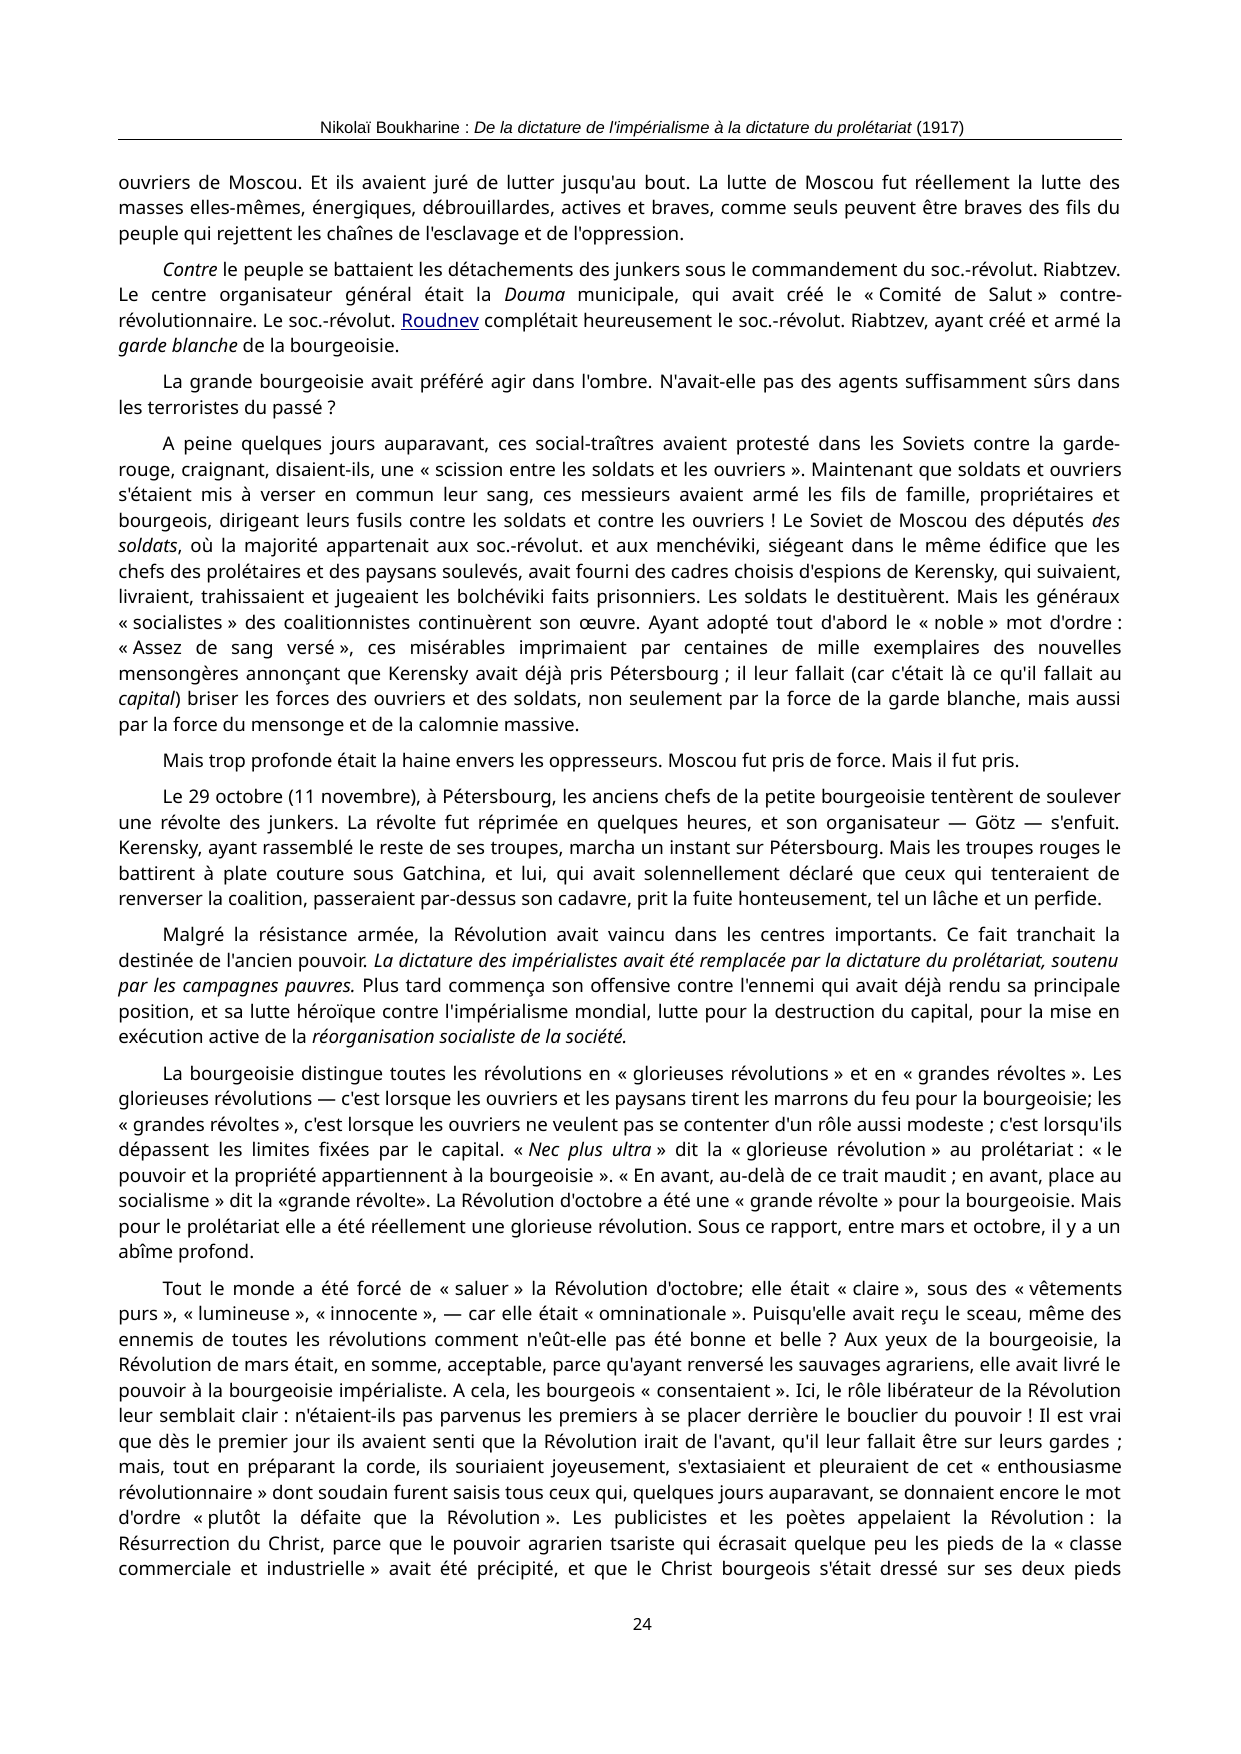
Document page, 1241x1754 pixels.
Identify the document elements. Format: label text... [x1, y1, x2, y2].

text A peine quelques jours auparavant, ces social-traîtres avaient protesté dans les Soviets contre la garde-rouge, craignant, disaient-ils, une « scission entre les soldats et les ouvriers ». Maintenant que soldats et ouvriers s'étaient mis à verser en commun leur sang, ces messieurs avaient armé les fils de famille, propriétaires et bourgeois, dirigeant leurs fusils contre les soldats et contre les ouvriers ! Le Soviet de Moscou des députés des soldats, où la majorité appartenait aux soc.-révolut. et aux menchéviki, siégeant dans le même édifice que les chefs des prolétaires et des paysans soulevés, avait fourni des cadres choisis d'espions de Kerensky, qui suivaient, livraient, trahissaient et jugeaient les bolchéviki faits prisonniers. Les soldats le destituèrent. Mais les généraux « socialistes » des coalitionnistes continuèrent son œuvre. Ayant adopté tout d'abord le « noble » mot d'ordre : « Assez de sang versé », ces misérables imprimaient par centaines de mille exemplaires des nouvelles mensongères annonçant que Kerensky avait déjà pris Pétersbourg ; il leur fallait (car c'était là ce qu'il fallait au capital) briser les forces des ouvriers et des soldats, non seulement par la force de la garde blanche, mais aussi par la force du mensonge et de la calomnie massive. [118, 431, 1122, 737]
text Le 29 octobre (11 novembre), à Pétersbourg, les anciens chefs de la petite bourgeoisie tentèrent de soulever une révolte des junkers. La révolte fut réprimée en quelques heures, et son organisateur — Götz — s'enfuit. Kerensky, ayant rassemblé le reste de ses troupes, marcha un instant sur Pétersbourg. Mais les troupes rouges le battirent à plate couture sous Gatchina, et lui, qui avait solennellement déclaré que ceux qui tenteraient de renverser la coalition, passeraient par-dessus son cadavre, prit la fuite honteusement, tel un lâche et un perfide. [118, 783, 1122, 911]
text ouvriers de Moscou. Et ils avaient juré de lutter jusqu'au bout. La lutte de Moscou fut réellement la lutte des masses elles-mêmes, énergiques, débrouillardes, actives et braves, comme seuls peuvent être braves des fils du peuple qui rejettent les chaînes de l'esclavage et de l'oppression. [118, 169, 1122, 246]
text Malgré la résistance armée, la Révolution avait vaincu dans les centres importants. Ce fait tranchait la destinée de l'ancien pouvoir. La dictature des impérialistes avait été remplacée par la dictature du prolétariat, soutenu par les campagnes pauvres. Plus tard commença son offensive contre l'ennemi qui avait déjà rendu sa principale position, et sa lutte héroïque contre l'impérialisme mondial, lutte pour la destruction du capital, pour la mise en exécution active de la réorganisation socialiste de la société. [118, 922, 1122, 1049]
text Tout le monde a été forcé de « saluer » la Révolution d'octobre; elle était « claire », sous des « vêtements purs », « lumineuse », « innocente », — car elle était « omninationale ». Puisqu'elle avait reçu le sceau, même des ennemis de toutes les révolutions comment n'eût-elle pas été bonne et belle ? Aux yeux de la bourgeoisie, la Révolution de mars était, en somme, acceptable, parce qu'ayant renversé les sauvages agrariens, elle avait livré le pouvoir à la bourgeoisie impérialiste. A cela, les bourgeois « consentaient ». Ici, le rôle libérateur de la Révolution leur semblait clair : n'étaient-ils pas parvenus les premiers à se placer derrière le bouclier du pouvoir ! Il est vrai que dès le premier jour ils avaient senti que la Révolution irait de l'avant, qu'il leur fallait être sur leurs gardes ; mais, tout en préparant la corde, ils souriaient joyeusement, s'extasiaient et pleuraient de cet « enthousiasme révolutionnaire » dont soudain furent saisis tous ceux qui, quelques jours auparavant, se donnaient encore le mot d'ordre « plutôt la défaite que la Révolution ». Les publicistes et les poètes appelaient la Révolution : la Résurrection du Christ, parce que le pouvoir agrarien tsariste qui écrasait quelque peu les pieds de la « classe commerciale et industrielle » avait été précipité, et que le Christ bourgeois s'était dressé sur ses deux pieds [118, 1275, 1122, 1581]
text Mais trop profonde était la haine envers les oppresseurs. Moscou fut pris de force. Mais il fut pris. [118, 747, 1122, 773]
text La grande bourgeoisie avait préféré agir dans l'ombre. N'avait-elle pas des agents suffisamment sûrs dans les terroristes du passé ? [118, 369, 1122, 420]
text Contre le peuple se battaient les détachements des junkers sous le commandement du soc.-révolut. Riabtzev. Le centre organisateur général était la Douma municipale, qui avait créé le « Comité de Salut » contre-révolutionnaire. Le soc.-révolut. Roudnev complétait heureusement le soc.-révolut. Riabtzev, ayant créé et armé la garde blanche de la bourgeoisie. [118, 256, 1122, 358]
text La bourgeoisie distingue toutes les révolutions en « glorieuses révolutions » et en « grandes révoltes ». Les glorieuses révolutions — c'est lorsque les ouvriers et les paysans tirent les marrons du feu pour la bourgeoisie; les « grandes révoltes », c'est lorsque les ouvriers ne veulent pas se contenter d'un rôle aussi modeste ; c'est lorsqu'ils dépassent les limites fixées par le capital. « Nec plus ultra » dit la « glorieuse révolution » au prolétariat : « le pouvoir et la propriété appartiennent à la bourgeoisie ». « En avant, au-delà de ce trait maudit ; en avant, place au socialisme » dit la «grande révolte». La Révolution d'octobre a été une « grande révolte » pour la bourgeoisie. Mais pour le prolétariat elle a été réellement une glorieuse révolution. Sous ce rapport, entre mars et octobre, il y a un abîme profond. [118, 1060, 1122, 1264]
